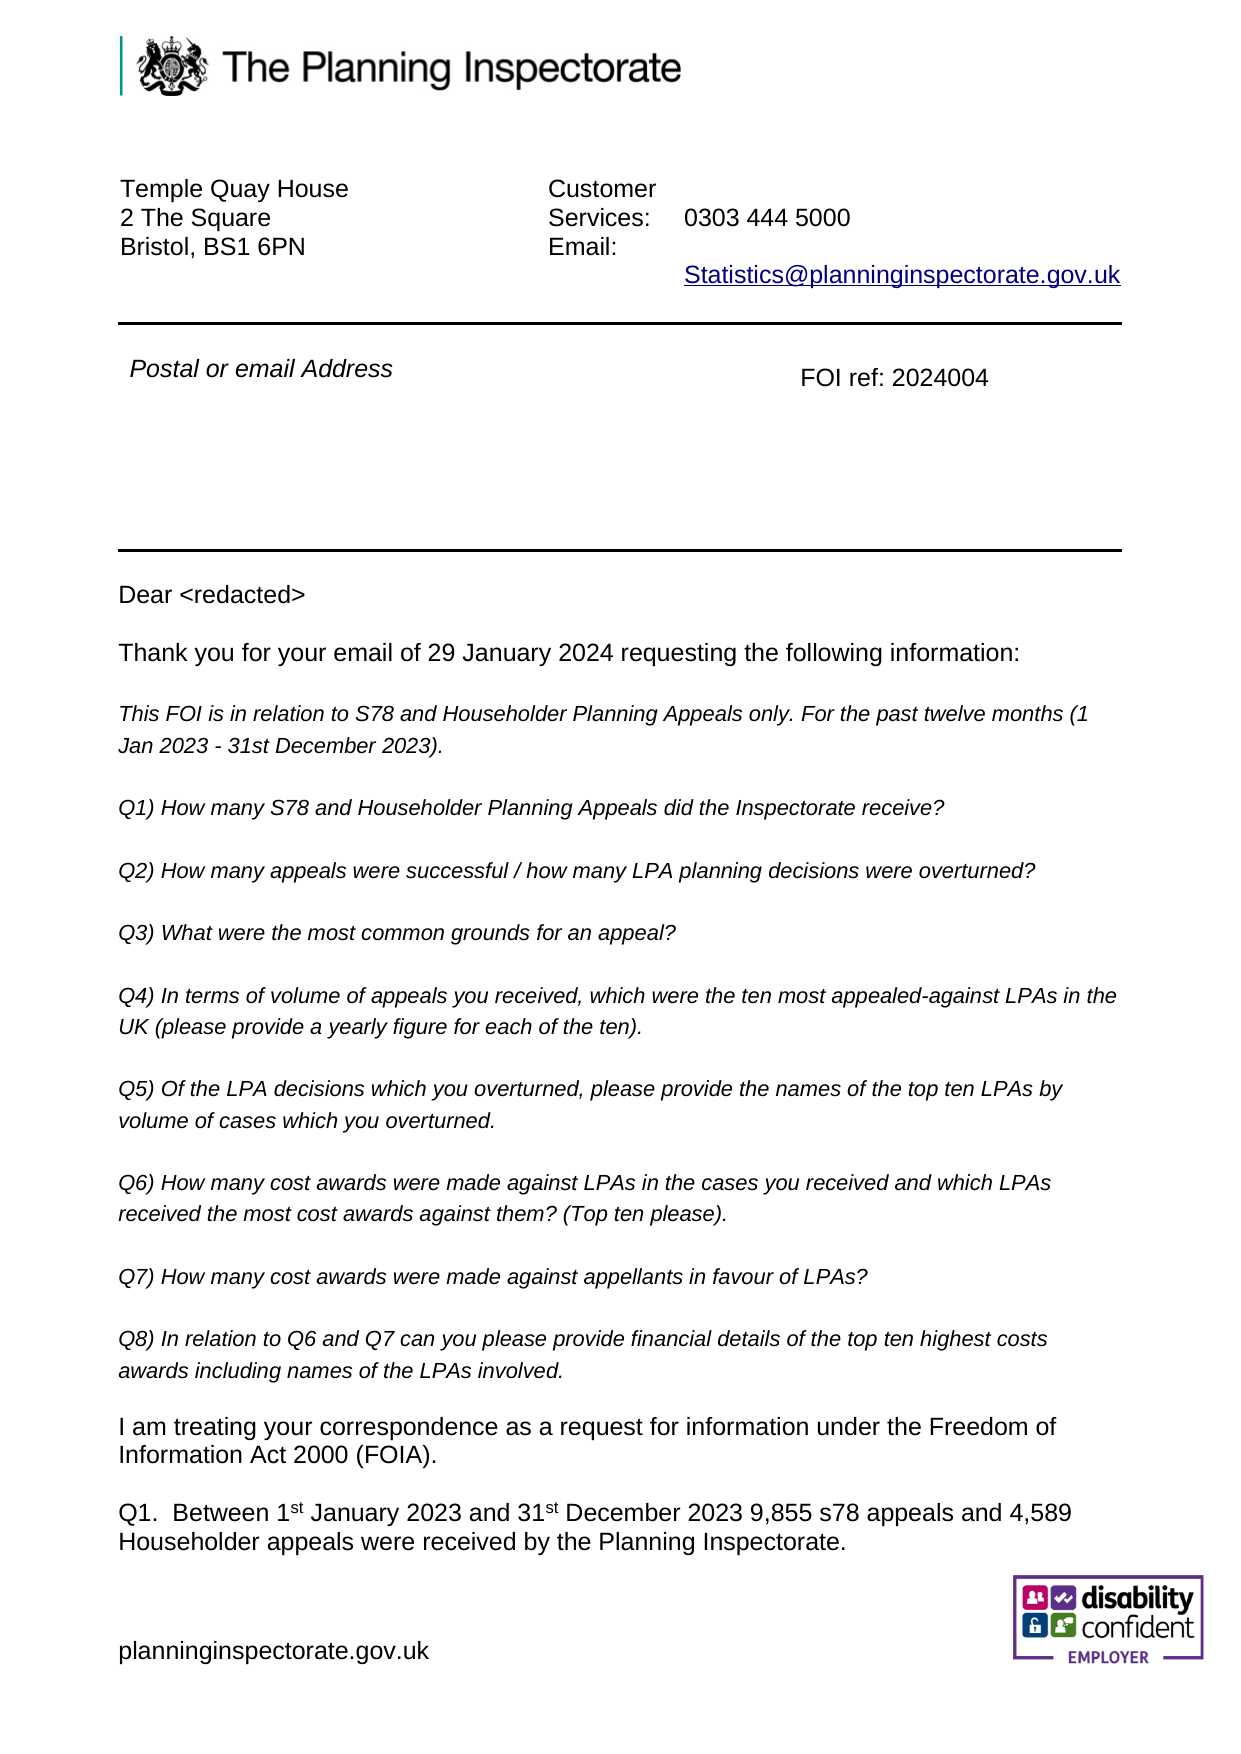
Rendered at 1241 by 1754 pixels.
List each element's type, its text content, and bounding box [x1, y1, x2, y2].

table_cell [572, 442, 800, 497]
text Q2) How many appeals were successful / how many LPA planning decisions were overturned? [118, 852, 1122, 883]
table_cell [800, 442, 1122, 497]
table_cell Temple Quay House 2 The Square Bristol, BS1 6PN [118, 144, 546, 291]
table_cell [572, 401, 800, 442]
table_cell [800, 401, 1122, 442]
text Q8) In relation to Q6 and Q7 can you please provide financial details of the top ten highest costs awards including names of the LPAs involved. [118, 1320, 1122, 1383]
text Q3) What were the most common grounds for an appeal? [118, 914, 1122, 945]
text Q7) How many cost awards were made against appellants in favour of LPAs? [118, 1258, 1122, 1289]
text This FOI is in relation to S78 and Householder Planning Appeals only. For the past twelve months (1 Jan 2023 - 31st December 2023). [118, 695, 1122, 758]
table_header FOI ref: 2024004 [800, 354, 1122, 401]
text Q5) Of the LPA decisions which you overturned, please provide the names of the top ten LPAs by volume of cases which you overturned. [118, 1070, 1122, 1133]
table_cell Customer Services: Email: [546, 144, 682, 291]
text I am treating your correspondence as a request for information under the Freedom of Information Act 2000 (FOIA). [118, 1412, 1122, 1469]
text Q1) How many S78 and Householder Planning Appeals did the Inspectorate receive? [118, 789, 1122, 820]
table_cell 0303 444 5000 Statistics@planninginspectorate.gov.uk [682, 144, 1122, 291]
table_cell [118, 102, 1122, 144]
table_header [572, 354, 800, 401]
text Q6) How many cost awards were made against LPAs in the cases you received and which LPAs received the most cost awards against them? (Top ten please). [118, 1164, 1122, 1227]
table_header Postal or email Address [118, 325, 561, 548]
table_header [561, 325, 1122, 548]
table_header [118, 31, 1122, 102]
text Q1. Between 1st January 2023 and 31st December 2023 9,855 s78 appeals and 4,589 Householder appeals were received by the Planning Inspectorate. [118, 1498, 1122, 1555]
text Dear <redacted> [118, 580, 1122, 609]
text Q4) In terms of volume of appeals you received, which were the ten most appealed-against LPAs in the UK (please provide a yearly figure for each of the ten). [118, 977, 1122, 1039]
text Thank you for your email of 29 January 2024 requesting the following information: [118, 638, 1122, 667]
